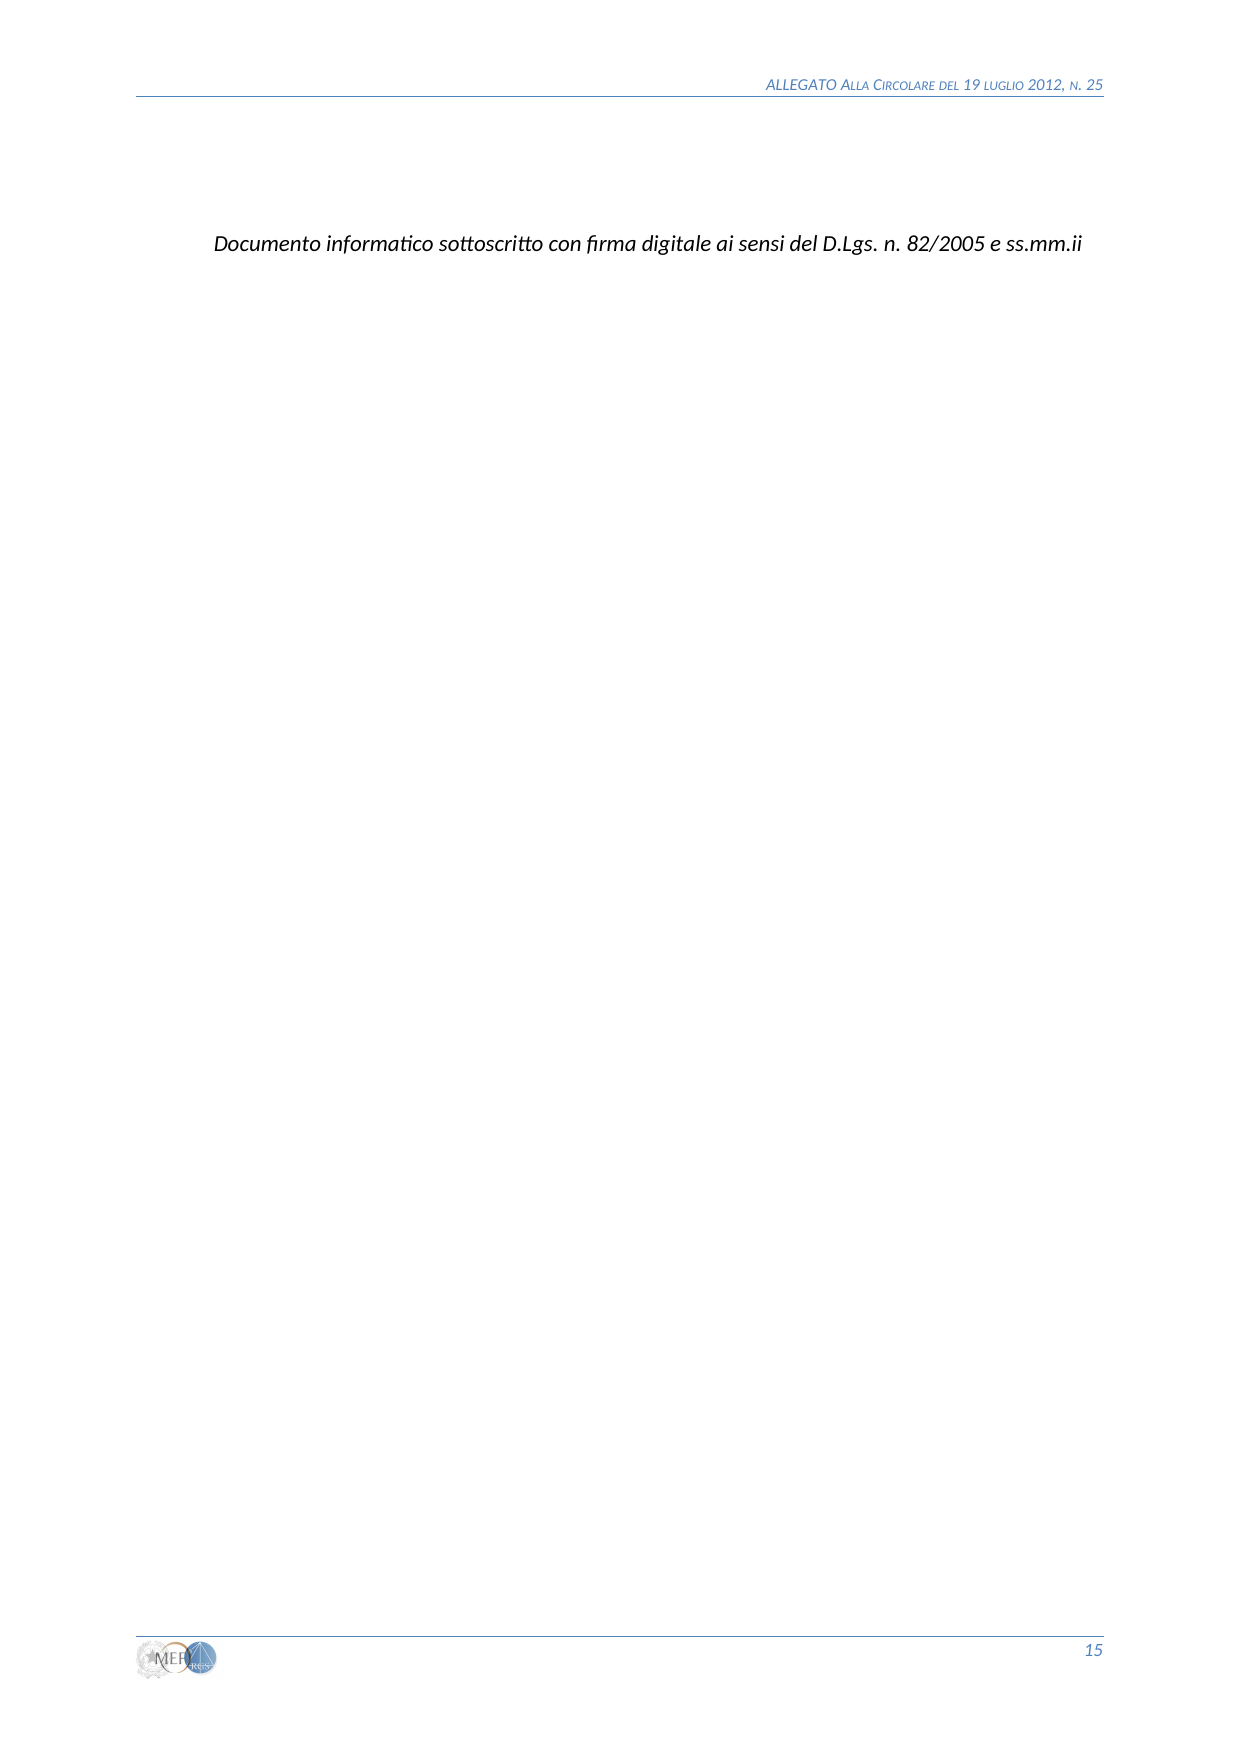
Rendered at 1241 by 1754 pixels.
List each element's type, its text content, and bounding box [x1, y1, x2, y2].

text Documento informatico sottoscritto con firma digitale ai sensi del D.Lgs. n. 82/2005 e ss.mm.ii [136, 229, 1104, 257]
